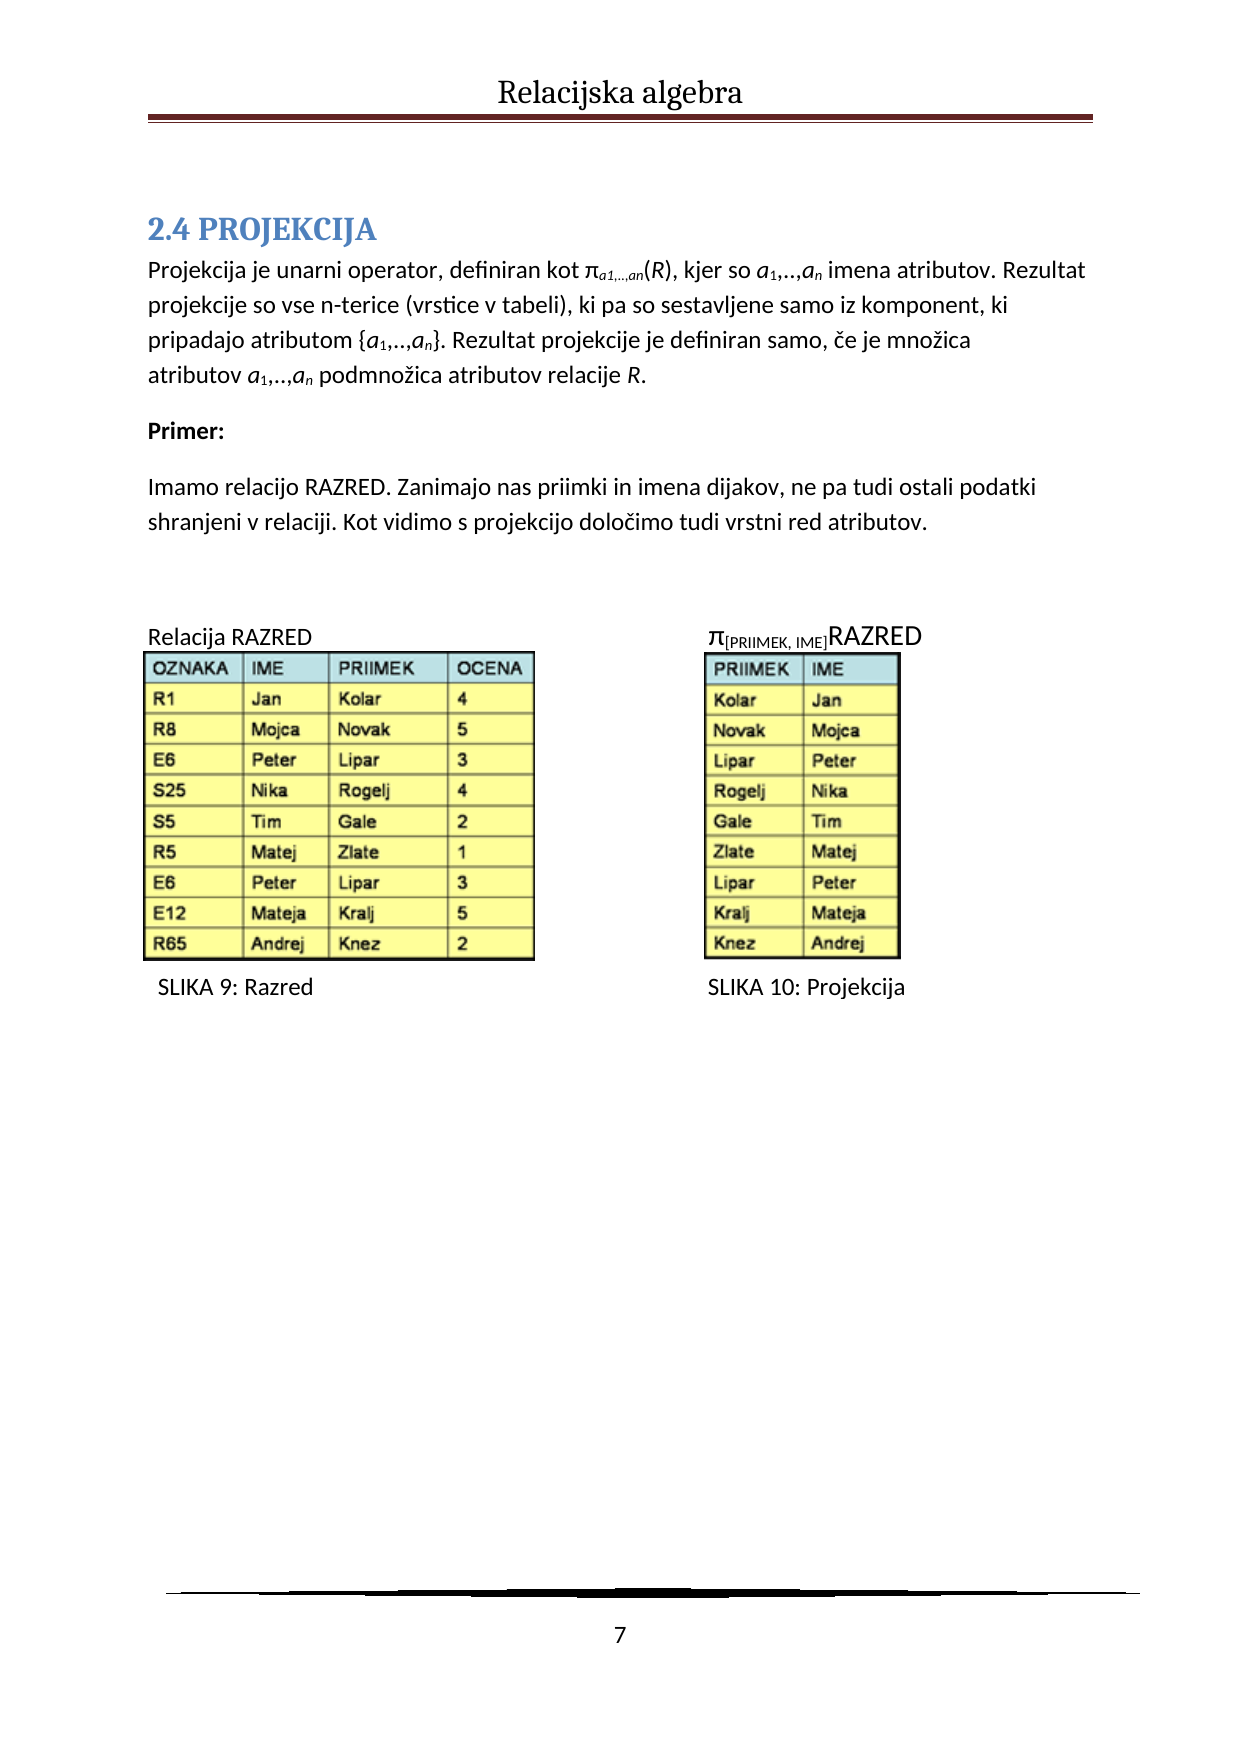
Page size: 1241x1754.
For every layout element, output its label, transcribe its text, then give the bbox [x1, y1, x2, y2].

text Imamo relacijo RAZRED. Zanimajo nas priimki in imena dijakov, ne pa tudi ostali podatki shranjeni v relaciji. Kot vidimo s projekcijo določimo tudi vrstni red atributov. [148, 471, 1093, 536]
text Primer: [148, 415, 1093, 445]
text Relacija RAZRED π[PRIIMEK, IME]RAZRED [148, 617, 1093, 653]
picture [143, 651, 535, 961]
subtitle 2.4 PROJEKCIJA [148, 210, 1093, 248]
text Projekcija je unarni operator, definiran kot πa1,..,an(R), kjer so a1,..,an imena atributov. Rezultat projekcije so vse n-terice (vrstice v tabeli), ki pa so sestavljene samo iz komponent, ki pripadajo atributom {a1,..,an}. Rezultat projekcije je definiran samo, če je množica atributov a1,..,an podmnožica atributov relacije R. [148, 254, 1093, 389]
text SLIKA 10: Projekcija [708, 971, 991, 998]
text SLIKA 9: Razred [158, 971, 441, 998]
picture [704, 652, 901, 961]
